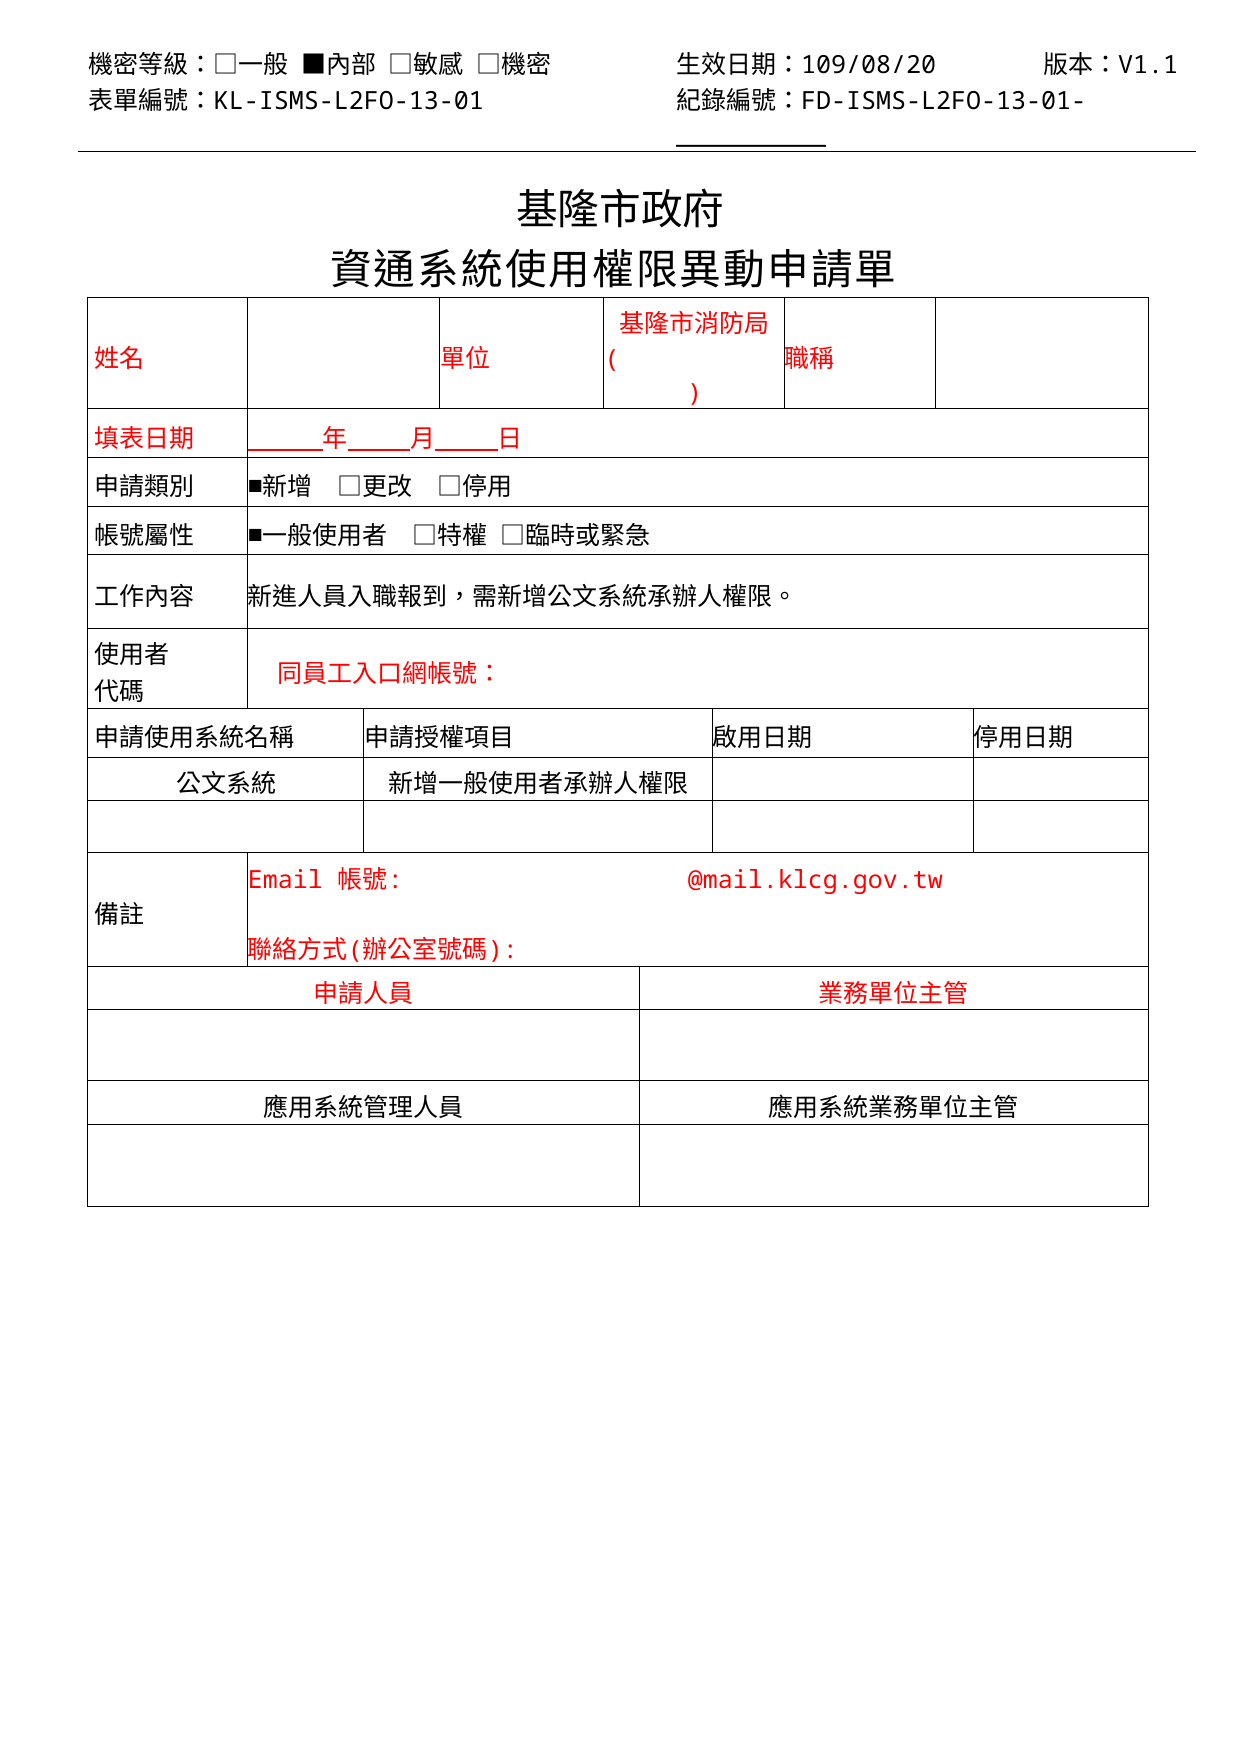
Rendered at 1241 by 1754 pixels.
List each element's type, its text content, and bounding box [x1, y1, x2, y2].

table_cell 新增一般使用者承辦人權限 [364, 758, 712, 800]
table_cell [248, 298, 439, 408]
table_cell 工作內容 [88, 555, 247, 628]
table_cell 填表日期 [88, 409, 247, 457]
table_cell 申請人員 [88, 967, 639, 1009]
table_header [1141, 236, 1148, 297]
table_cell [640, 1010, 1148, 1080]
table_cell 備註 [88, 853, 247, 966]
table_cell 職稱 [785, 298, 935, 408]
table_cell [88, 801, 363, 852]
table_cell ■新增 □更改 □停用 [248, 458, 1148, 506]
text 基隆市政府 [89, 176, 1152, 236]
table_cell [88, 1010, 639, 1080]
table_cell 申請授權項目 [364, 709, 712, 757]
table_cell 應用系統管理人員 [88, 1081, 639, 1123]
table_cell 啟用日期 [713, 709, 973, 757]
table_cell 新進人員入職報到，需新增公文系統承辦人權限。 [248, 555, 1148, 628]
table_cell 單位 [440, 298, 603, 408]
table_header 資通系統使用權限異動申請單 [85, 236, 1141, 297]
table_cell [713, 801, 973, 852]
table_cell [936, 298, 1148, 408]
table_cell 姓名 [88, 298, 247, 408]
table_cell 帳號屬性 [88, 507, 247, 554]
table_cell [713, 758, 973, 800]
table_cell 停用日期 [974, 709, 1148, 757]
table_cell 使用者 代碼 [88, 629, 247, 707]
table_cell ■一般使用者 □特權 □臨時或緊急 [248, 507, 1148, 554]
table_cell [974, 758, 1148, 800]
table_cell 基隆市消防局 ( ) [604, 298, 784, 408]
table_cell 申請使用系統名稱 [88, 709, 363, 757]
table_cell [364, 801, 712, 852]
table_cell 公文系統 [88, 758, 363, 800]
table_cell 應用系統業務單位主管 [640, 1081, 1148, 1123]
table_cell 申請類別 [88, 458, 247, 506]
table_cell Email 帳號: @mail.klcg.gov.tw 聯絡方式(辦公室號碼): [248, 853, 1148, 966]
table_cell [88, 1125, 639, 1206]
table_cell [974, 801, 1148, 852]
table_cell 同員工入口網帳號： [248, 629, 1148, 707]
table_cell 業務單位主管 [640, 967, 1148, 1009]
table_cell 年 月 日 [248, 409, 1148, 457]
table_cell [640, 1125, 1148, 1206]
